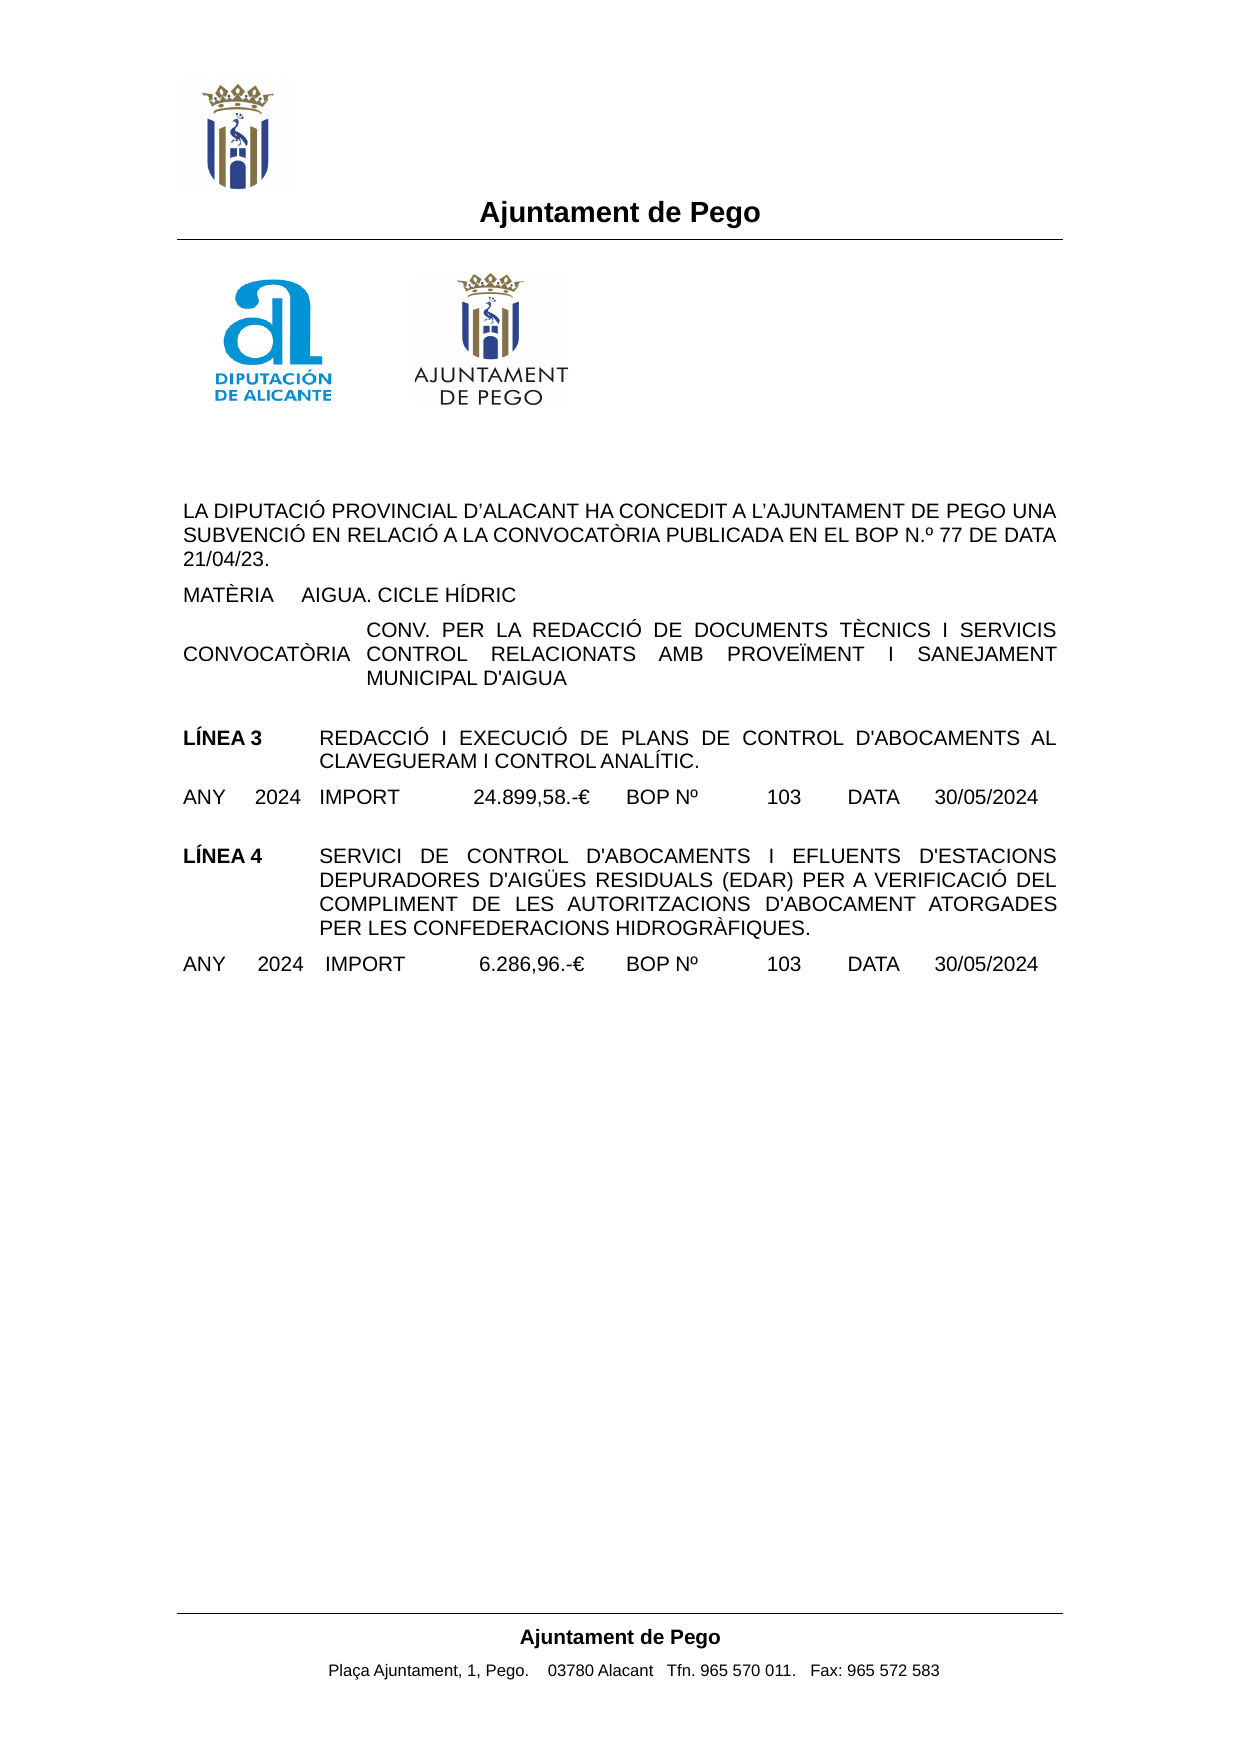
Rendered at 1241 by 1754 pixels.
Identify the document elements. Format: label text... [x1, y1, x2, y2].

picture [184, 267, 362, 414]
table_cell IMPORT [313, 779, 443, 814]
table_header CONVOCATÒRIA [177, 612, 360, 696]
table_cell DATA [842, 779, 909, 814]
table_header 2024 [242, 946, 319, 981]
table_header 103 [726, 946, 842, 981]
table_header SERVICI DE CONTROL D'ABOCAMENTS I EFLUENTS D'ESTACIONS DEPURADORES D'AIGÜES RESIDUALS (EDAR) PER A VERIFICACIÓ DEL COMPLIMENT DE LES AUTORITZACIONS D'ABOCAMENT ATORGADES PER LES CONFEDERACIONS HIDROGRÀFIQUES. [313, 838, 1063, 946]
table_header LA DIPUTACIÓ PROVINCIAL D’ALACANT HA CONCEDIT A L’AJUNTAMENT DE PEGO UNA SUBVENCIÓ EN RELACIÓ A LA CONVOCATÒRIA PUBLICADA EN EL BOP N.º 77 DE DATA 21/04/23. [177, 494, 1063, 577]
table_header BOP Nº [620, 946, 726, 981]
picture [414, 273, 568, 405]
table_header CONV. PER LA REDACCIÓ DE DOCUMENTS TÈCNICS I SERVICIS CONTROL RELACIONATS AMB PROVEÏMENT I SANEJAMENT MUNICIPAL D'AIGUA [360, 612, 1063, 696]
table_header ANY [177, 946, 242, 981]
table_header AIGUA. CICLE HÍDRIC [296, 577, 1063, 612]
table_cell BOP Nº [620, 779, 726, 814]
table_cell 30/05/2024 [909, 779, 1063, 814]
table_cell 24.899,58.-€ [443, 779, 620, 814]
picture [180, 77, 295, 192]
table_header 6.286,96.-€ [443, 946, 620, 981]
table_header MATÈRIA [177, 577, 296, 612]
table_header REDACCIÓ I EXECUCIÓ DE PLANS DE CONTROL D'ABOCAMENTS AL CLAVEGUERAM I CONTROL ANALÍTIC. [313, 720, 1063, 779]
table_header LÍNEA 4 [177, 838, 313, 946]
table_header LÍNEA 3 [177, 720, 313, 779]
table_cell ANY [177, 779, 242, 814]
table_header 30/05/2024 [909, 946, 1063, 981]
table_cell 2024 [242, 779, 313, 814]
table_cell 103 [726, 779, 842, 814]
table_header IMPORT [319, 946, 443, 981]
table_header DATA [842, 946, 909, 981]
